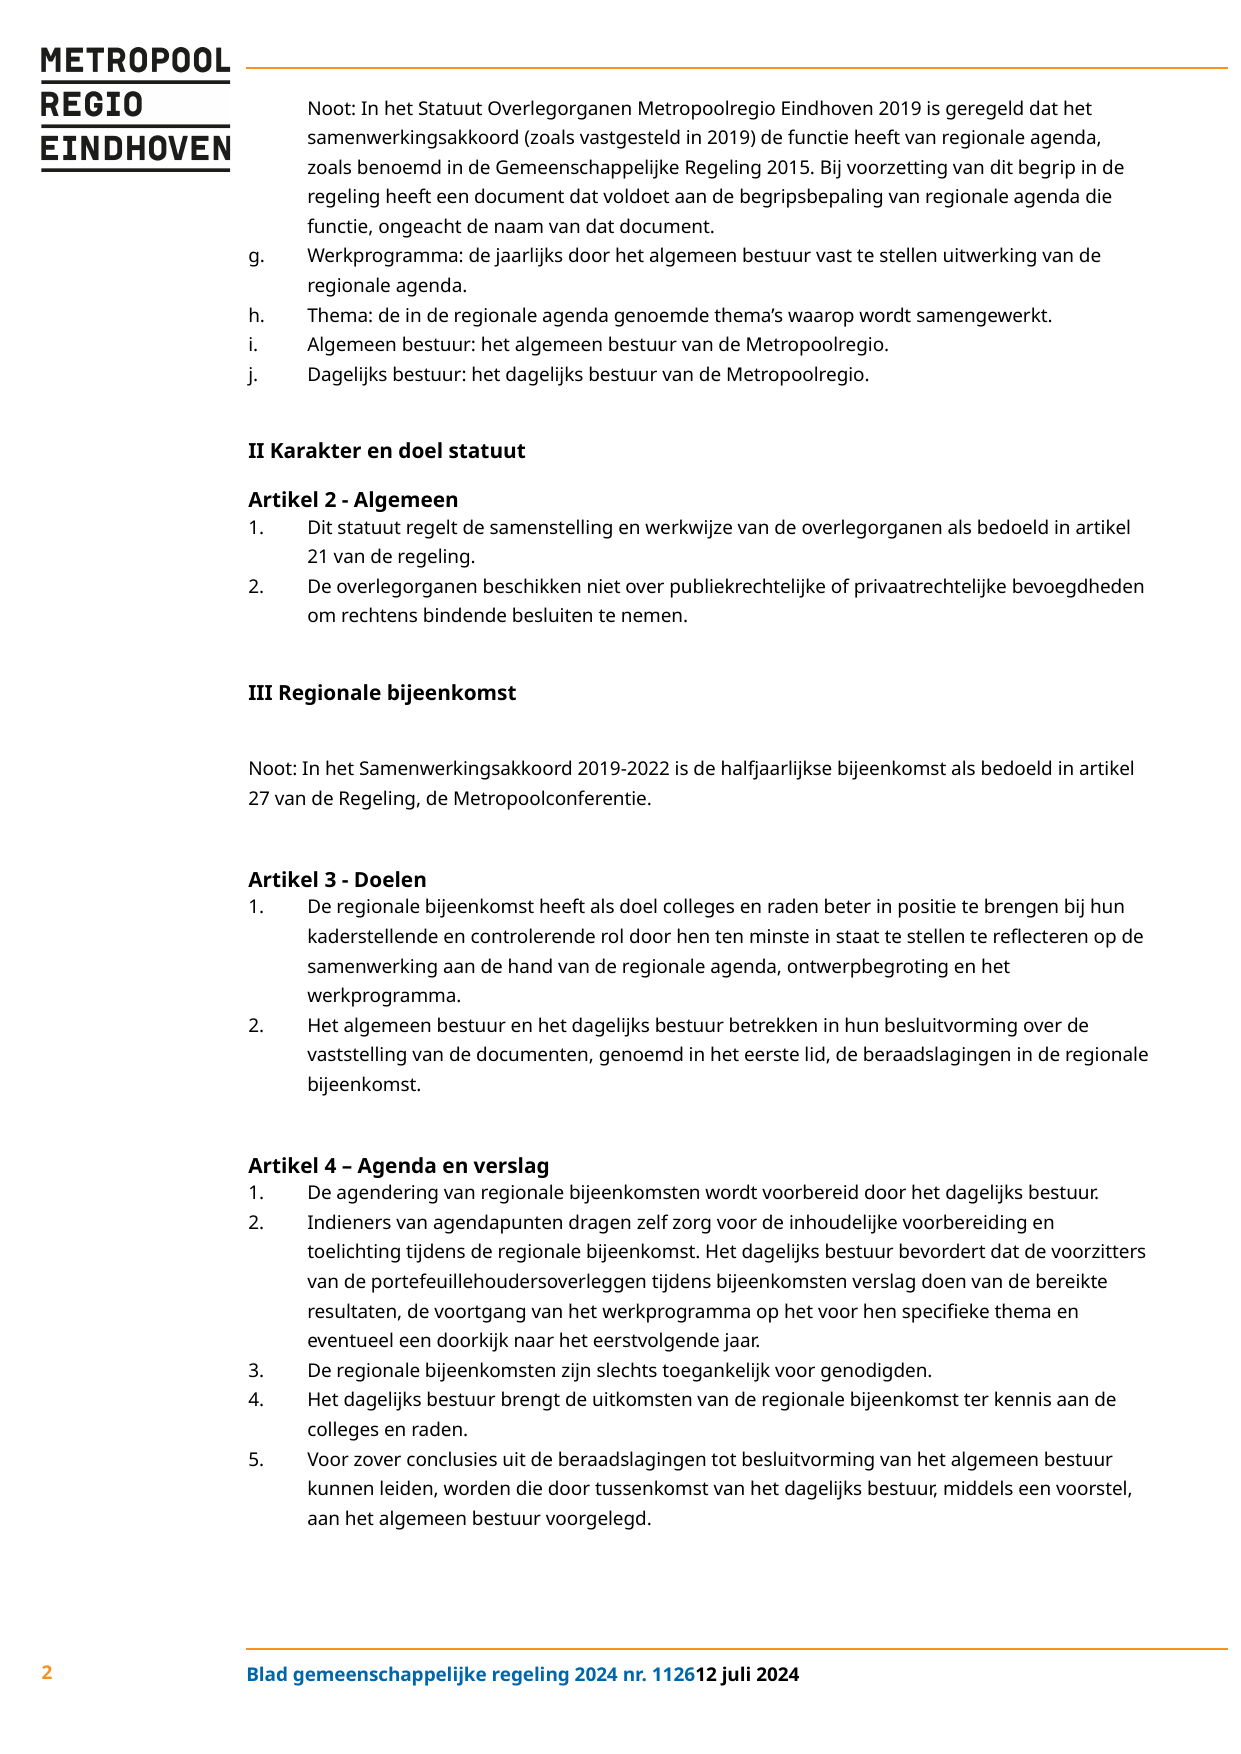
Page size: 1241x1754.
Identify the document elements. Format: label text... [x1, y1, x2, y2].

list De agendering van regionale bijeenkomsten wordt voorbereid door het dagelijks bestuur. [248, 1179, 1152, 1205]
list Werkprogramma: de jaarlijks door het algemeen bestuur vast te stellen uitwerking van de regionale agenda. [248, 243, 1152, 298]
list Voor zover conclusies uit de beraadslagingen tot besluitvorming van het algemeen bestuur kunnen leiden, worden die door tussenkomst van het dagelijks bestuur, middels een voorstel, aan het algemeen bestuur voorgelegd. [248, 1446, 1152, 1531]
list Het algemeen bestuur en het dagelijks bestuur betrekken in hun besluitvorming over de vaststelling van de documenten, genoemd in het eerste lid, de beraadslagingen in de regionale bijeenkomst. [248, 1012, 1152, 1097]
list De overlegorganen beschikken niet over publiekrechtelijke of privaatrechtelijke bevoegdheden om rechtens bindende besluiten te nemen. [248, 573, 1152, 628]
text II Karakter en doel statuut [248, 436, 1152, 465]
text Artikel 3 - Doelen [248, 865, 1152, 894]
list De regionale bijeenkomsten zijn slechts toegankelijk voor genodigden. [248, 1357, 1152, 1383]
text Artikel 4 – Agenda en verslag [248, 1151, 1152, 1179]
list De regionale bijeenkomst heeft als doel colleges en raden beter in positie te brengen bij hun kaderstellende en controlerende rol door hen ten minste in staat te stellen te reflecteren op de samenwerking aan de hand van de regionale agenda, ontwerpbegroting en het werkprogramma. [248, 894, 1152, 1008]
picture [41, 47, 231, 172]
list Dit statuut regelt de samenstelling en werkwijze van de overlegorganen als bedoeld in artikel 21 van de regeling. [248, 514, 1152, 569]
list Algemeen bestuur: het algemeen bestuur van de Metropoolregio. [248, 331, 1152, 357]
list Het dagelijks bestuur brengt de uitkomsten van de regionale bijeenkomst ter kennis aan de colleges en raden. [248, 1387, 1152, 1442]
list Indieners van agendapunten dragen zelf zorg voor de inhoudelijke voorbereiding en toelichting tijdens de regionale bijeenkomst. Het dagelijks bestuur bevordert dat de voorzitters van de portefeuillehoudersoverleggen tijdens bijeenkomsten verslag doen van de bereikte resultaten, de voortgang van het werkprogramma op het voor hen specifieke thema en eventueel een doorkijk naar het eerstvolgende jaar. [248, 1209, 1152, 1353]
list Thema: de in de regionale agenda genoemde thema’s waarop wordt samengewerkt. [248, 302, 1152, 328]
text Artikel 2 - Algemeen [248, 486, 1152, 514]
text Noot: In het Samenwerkingsakkoord 2019-2022 is de halfjaarlijkse bijeenkomst als bedoeld in artikel 27 van de Regeling, de Metropoolconferentie. [248, 756, 1152, 811]
list Noot: In het Statuut Overlegorganen Metropoolregio Eindhoven 2019 is geregeld dat het samenwerkingsakkoord (zoals vastgesteld in 2019) de functie heeft van regionale agenda, zoals benoemd in de Gemeenschappelijke Regeling 2015. Bij voorzetting van dit begrip in de regeling heeft een document dat voldoet aan de begripsbepaling van regionale agenda die functie, ongeacht de naam van dat document. [248, 95, 1152, 239]
text III Regionale bijeenkomst [248, 678, 1152, 706]
list Dagelijks bestuur: het dagelijks bestuur van de Metropoolregio. [248, 361, 1152, 387]
